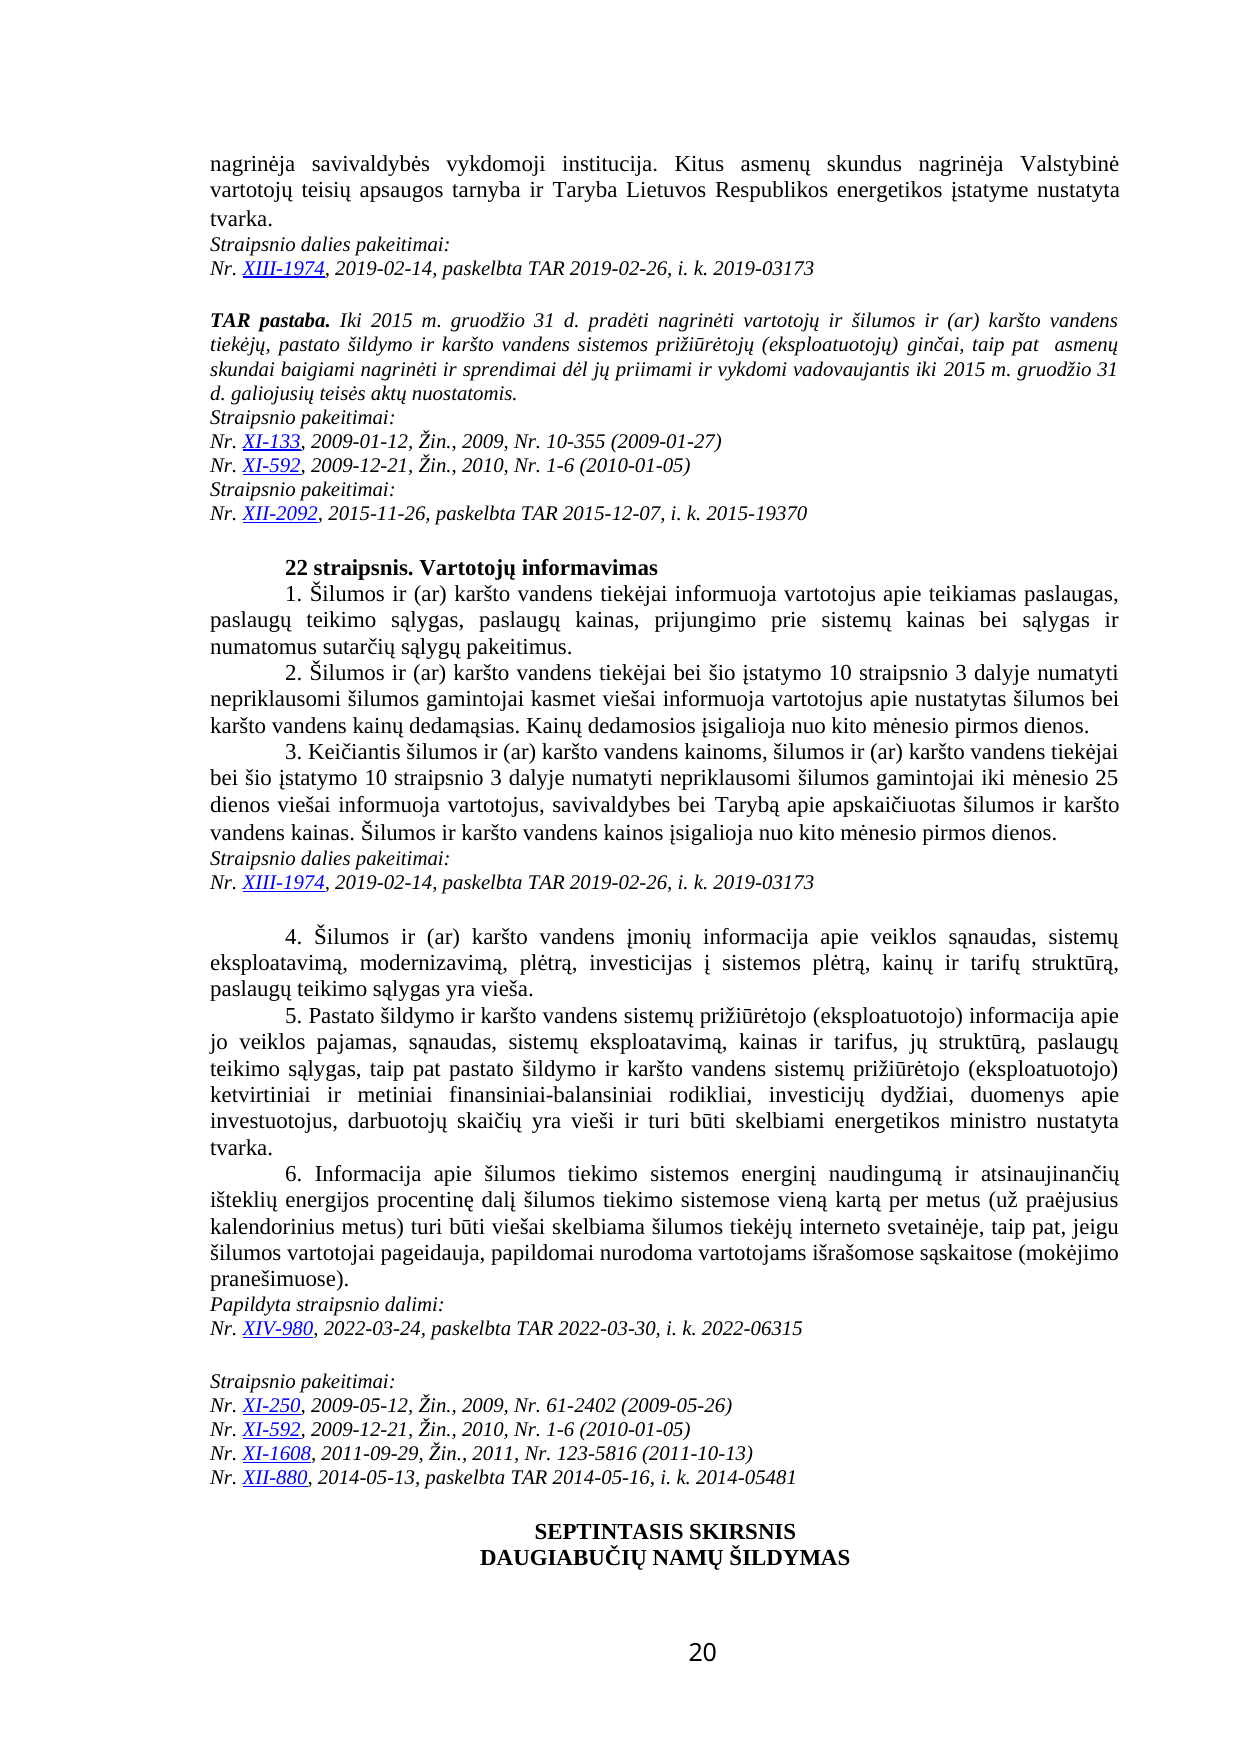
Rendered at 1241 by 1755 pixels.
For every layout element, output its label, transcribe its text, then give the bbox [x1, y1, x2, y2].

text 6. Informacija apie šilumos tiekimo sistemos energinį naudingumą ir atsinaujinančių išteklių energijos procentinę dalį šilumos tiekimo sistemose vieną kartą per metus (už praėjusius kalendorinius metus) turi būti viešai skelbiama šilumos tiekėjų interneto svetainėje, taip pat, jeigu šilumos vartotojai pageidauja, papildomai nurodoma vartotojams išrašomose sąskaitose (mokėjimo pranešimuose). [210, 1160, 1120, 1292]
text TAR pastaba. Iki 2015 m. gruodžio 31 d. pradėti nagrinėti vartotojų ir šilumos ir (ar) karšto vandens tiekėjų, pastato šildymo ir karšto vandens sistemos prižiūrėtojų (eksploatuotojų) ginčai, taip pat asmenų skundai baigiami nagrinėti ir sprendimai dėl jų priimami ir vykdomi vadovaujantis iki 2015 m. gruodžio 31 d. galiojusių teisės aktų nuostatomis. [210, 308, 1120, 404]
text Nr. XIII-1974, 2019-02-14, paskelbta TAR 2019-02-26, i. k. 2019-03173 [210, 870, 1120, 894]
text nagrinėja savivaldybės vykdomoji institucija. Kitus asmenų skundus nagrinėja Valstybinė vartotojų teisių apsaugos tarnyba ir Taryba Lietuvos Respublikos energetikos įstatyme nustatyta tvarka. [210, 150, 1120, 231]
text Nr. XIV-980, 2022-03-24, paskelbta TAR 2022-03-30, i. k. 2022-06315 [210, 1316, 1120, 1340]
text Nr. XI-592, 2009-12-21, Žin., 2010, Nr. 1-6 (2010-01-05) [210, 1417, 1120, 1441]
text Nr. XII-880, 2014-05-13, paskelbta TAR 2014-05-16, i. k. 2014-05481 [210, 1465, 1120, 1489]
text 2. Šilumos ir (ar) karšto vandens tiekėjai bei šio įstatymo 10 straipsnio 3 dalyje numatyti nepriklausomi šilumos gamintojai kasmet viešai informuoja vartotojus apie nustatytas šilumos bei karšto vandens kainų dedamąsias. Kainų dedamosios įsigalioja nuo kito mėnesio pirmos dienos. [210, 659, 1120, 738]
text Straipsnio pakeitimai: [210, 1369, 1120, 1393]
text Nr. XII-2092, 2015-11-26, paskelbta TAR 2015-12-07, i. k. 2015-19370 [210, 501, 1120, 525]
text Papildyta straipsnio dalimi: [210, 1292, 1120, 1316]
text Straipsnio dalies pakeitimai: [210, 846, 1120, 870]
text Straipsnio pakeitimai: [210, 404, 1120, 429]
text Nr. XI-592, 2009-12-21, Žin., 2010, Nr. 1-6 (2010-01-05) [210, 453, 1120, 477]
text 22 straipsnis. Vartotojų informavimas [210, 554, 1120, 580]
text Straipsnio dalies pakeitimai: [210, 231, 1120, 256]
text DAUGIABUČIŲ NAMŲ ŠILDYMAS [210, 1544, 1120, 1570]
text Nr. XIII-1974, 2019-02-14, paskelbta TAR 2019-02-26, i. k. 2019-03173 [210, 256, 1120, 279]
text Nr. XI-1608, 2011-09-29, Žin., 2011, Nr. 123-5816 (2011-10-13) [210, 1441, 1120, 1465]
text 5. Pastato šildymo ir karšto vandens sistemų prižiūrėtojo (eksploatuotojo) informacija apie jo veiklos pajamas, sąnaudas, sistemų eksploatavimą, kainas ir tarifus, jų struktūrą, paslaugų teikimo sąlygas, taip pat pastato šildymo ir karšto vandens sistemų prižiūrėtojo (eksploatuotojo) ketvirtiniai ir metiniai finansiniai-balansiniai rodikliai, investicijų dydžiai, duomenys apie investuotojus, darbuotojų skaičių yra vieši ir turi būti skelbiami energetikos ministro nustatyta tvarka. [210, 1002, 1120, 1160]
text 1. Šilumos ir (ar) karšto vandens tiekėjai informuoja vartotojus apie teikiamas paslaugas, paslaugų teikimo sąlygas, paslaugų kainas, prijungimo prie sistemų kainas bei sąlygas ir numatomus sutarčių sąlygų pakeitimus. [210, 580, 1120, 659]
text Straipsnio pakeitimai: [210, 477, 1120, 501]
text Nr. XI-133, 2009-01-12, Žin., 2009, Nr. 10-355 (2009-01-27) [210, 429, 1120, 453]
text 3. Keičiantis šilumos ir (ar) karšto vandens kainoms, šilumos ir (ar) karšto vandens tiekėjai bei šio įstatymo 10 straipsnio 3 dalyje numatyti nepriklausomi šilumos gamintojai iki mėnesio 25 dienos viešai informuoja vartotojus, savivaldybes bei Tarybą apie apskaičiuotas šilumos ir karšto vandens kainas. Šilumos ir karšto vandens kainos įsigalioja nuo kito mėnesio pirmos dienos. [210, 738, 1120, 846]
text Nr. XI-250, 2009-05-12, Žin., 2009, Nr. 61-2402 (2009-05-26) [210, 1393, 1120, 1417]
text SEPTINTASIS SKIRSNIS [210, 1518, 1120, 1544]
text 4. Šilumos ir (ar) karšto vandens įmonių informacija apie veiklos sąnaudas, sistemų eksploatavimą, modernizavimą, plėtrą, investicijas į sistemos plėtrą, kainų ir tarifų struktūrą, paslaugų teikimo sąlygas yra vieša. [210, 923, 1120, 1002]
